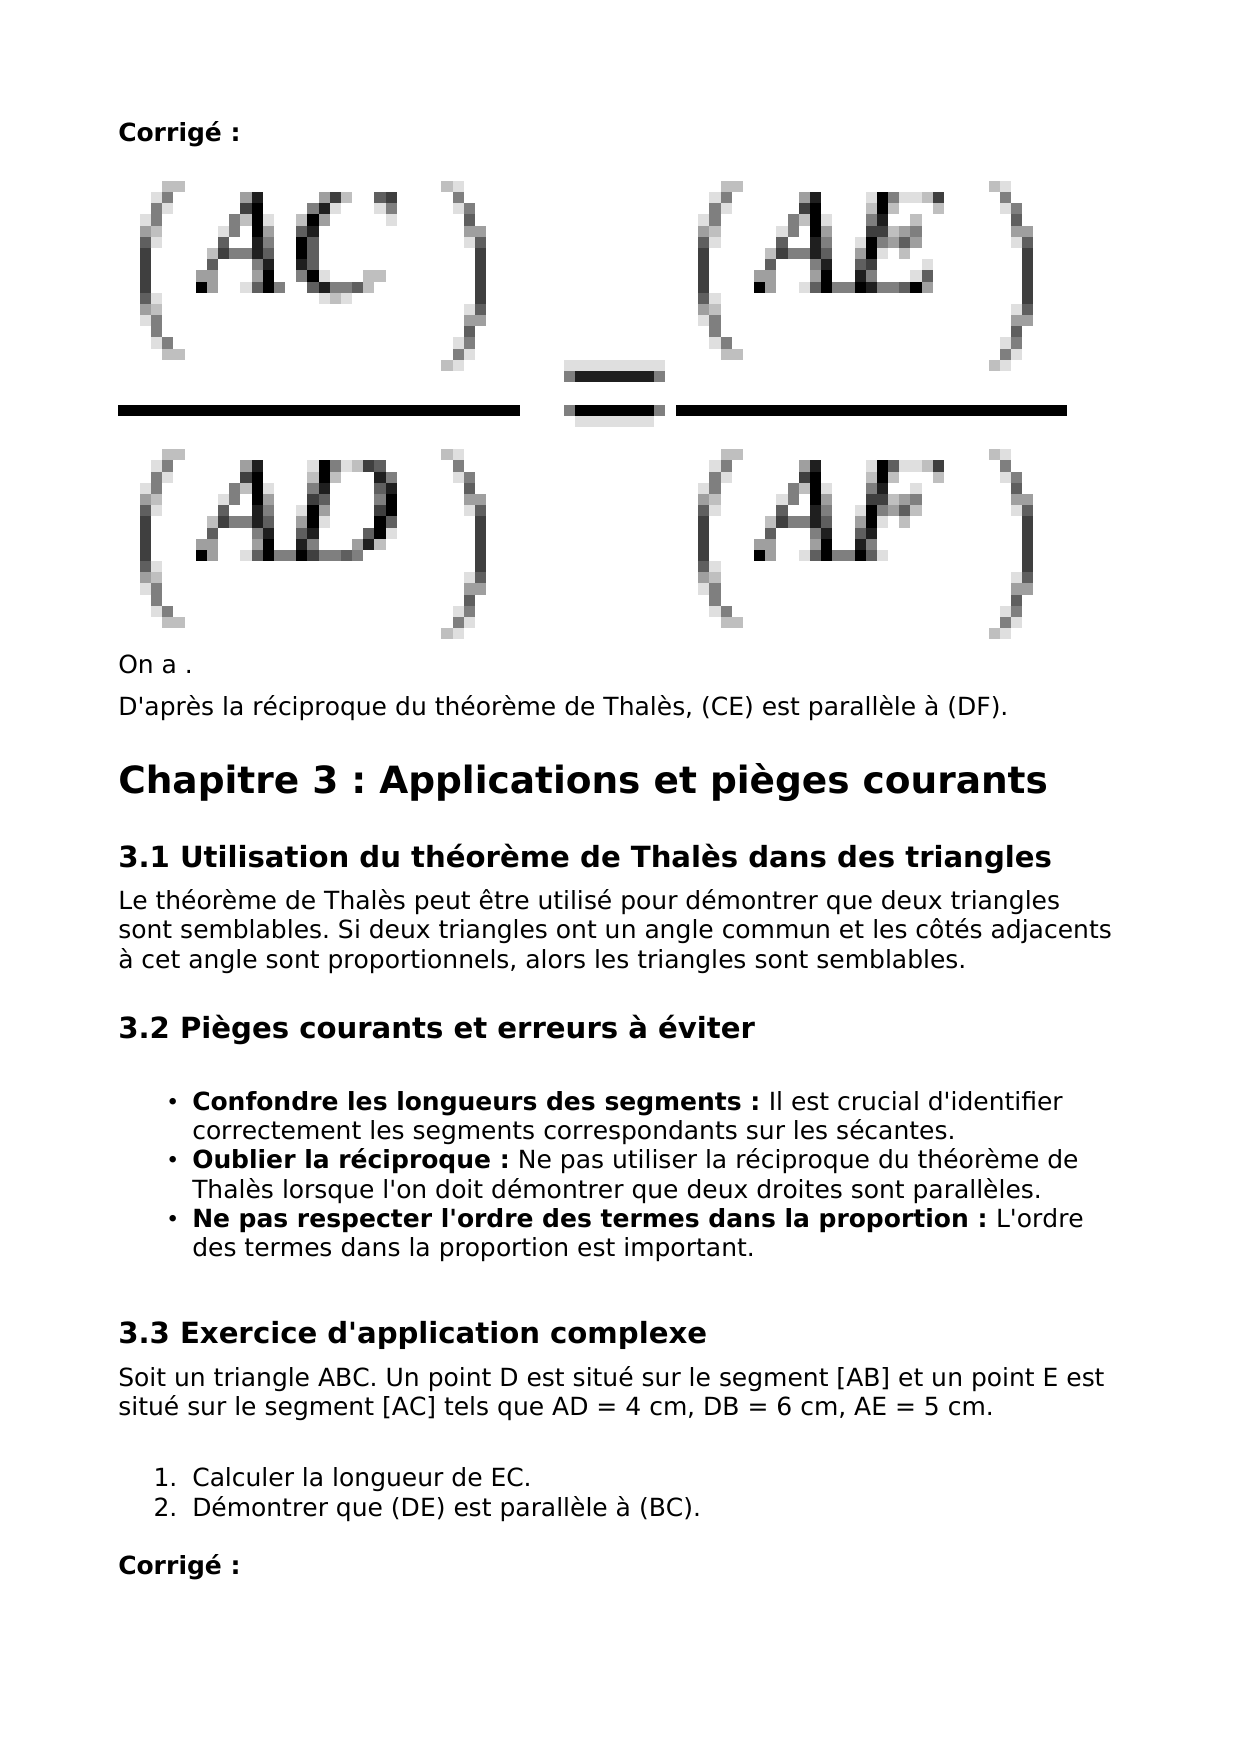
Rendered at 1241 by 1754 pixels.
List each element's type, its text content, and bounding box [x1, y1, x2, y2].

subtitle 3.1 Utilisation du théorème de Thalès dans des triangles [118, 840, 1122, 874]
text Le théorème de Thalès peut être utilisé pour démontrer que deux triangles sont semblables. Si deux triangles ont un angle commun et les côtés adjacents à cet angle sont proportionnels, alors les triangles sont semblables. [118, 886, 1122, 974]
text On a . [118, 651, 1122, 680]
list Calculer la longueur de EC. [177, 1464, 1122, 1493]
subtitle Chapitre 3 : Applications et pièges courants [118, 759, 1122, 802]
text D'après la réciproque du théorème de Thalès, (CE) est parallèle à (DF). [118, 692, 1122, 721]
text Corrigé : [118, 118, 1122, 147]
list Confondre les longueurs des segments : Il est crucial d'identifier correctement les segments correspondants sur les sécantes. [177, 1087, 1122, 1146]
text Soit un triangle ABC. Un point D est situé sur le segment [AB] et un point E est situé sur le segment [AC] tels que AD = 4 cm, DB = 6 cm, AE = 5 cm. [118, 1363, 1122, 1422]
text Corrigé : [118, 1551, 1122, 1581]
picture [118, 159, 1123, 651]
subtitle 3.2 Pièges courants et erreurs à éviter [118, 1011, 1122, 1045]
list Démontrer que (DE) est parallèle à (BC). [177, 1493, 1122, 1522]
list Oublier la réciproque : Ne pas utiliser la réciproque du théorème de Thalès lorsque l'on doit démontrer que deux droites sont parallèles. [177, 1146, 1122, 1204]
list Ne pas respecter l'ordre des termes dans la proportion : L'ordre des termes dans la proportion est important. [177, 1204, 1122, 1262]
subtitle 3.3 Exercice d'application complexe [118, 1317, 1122, 1351]
